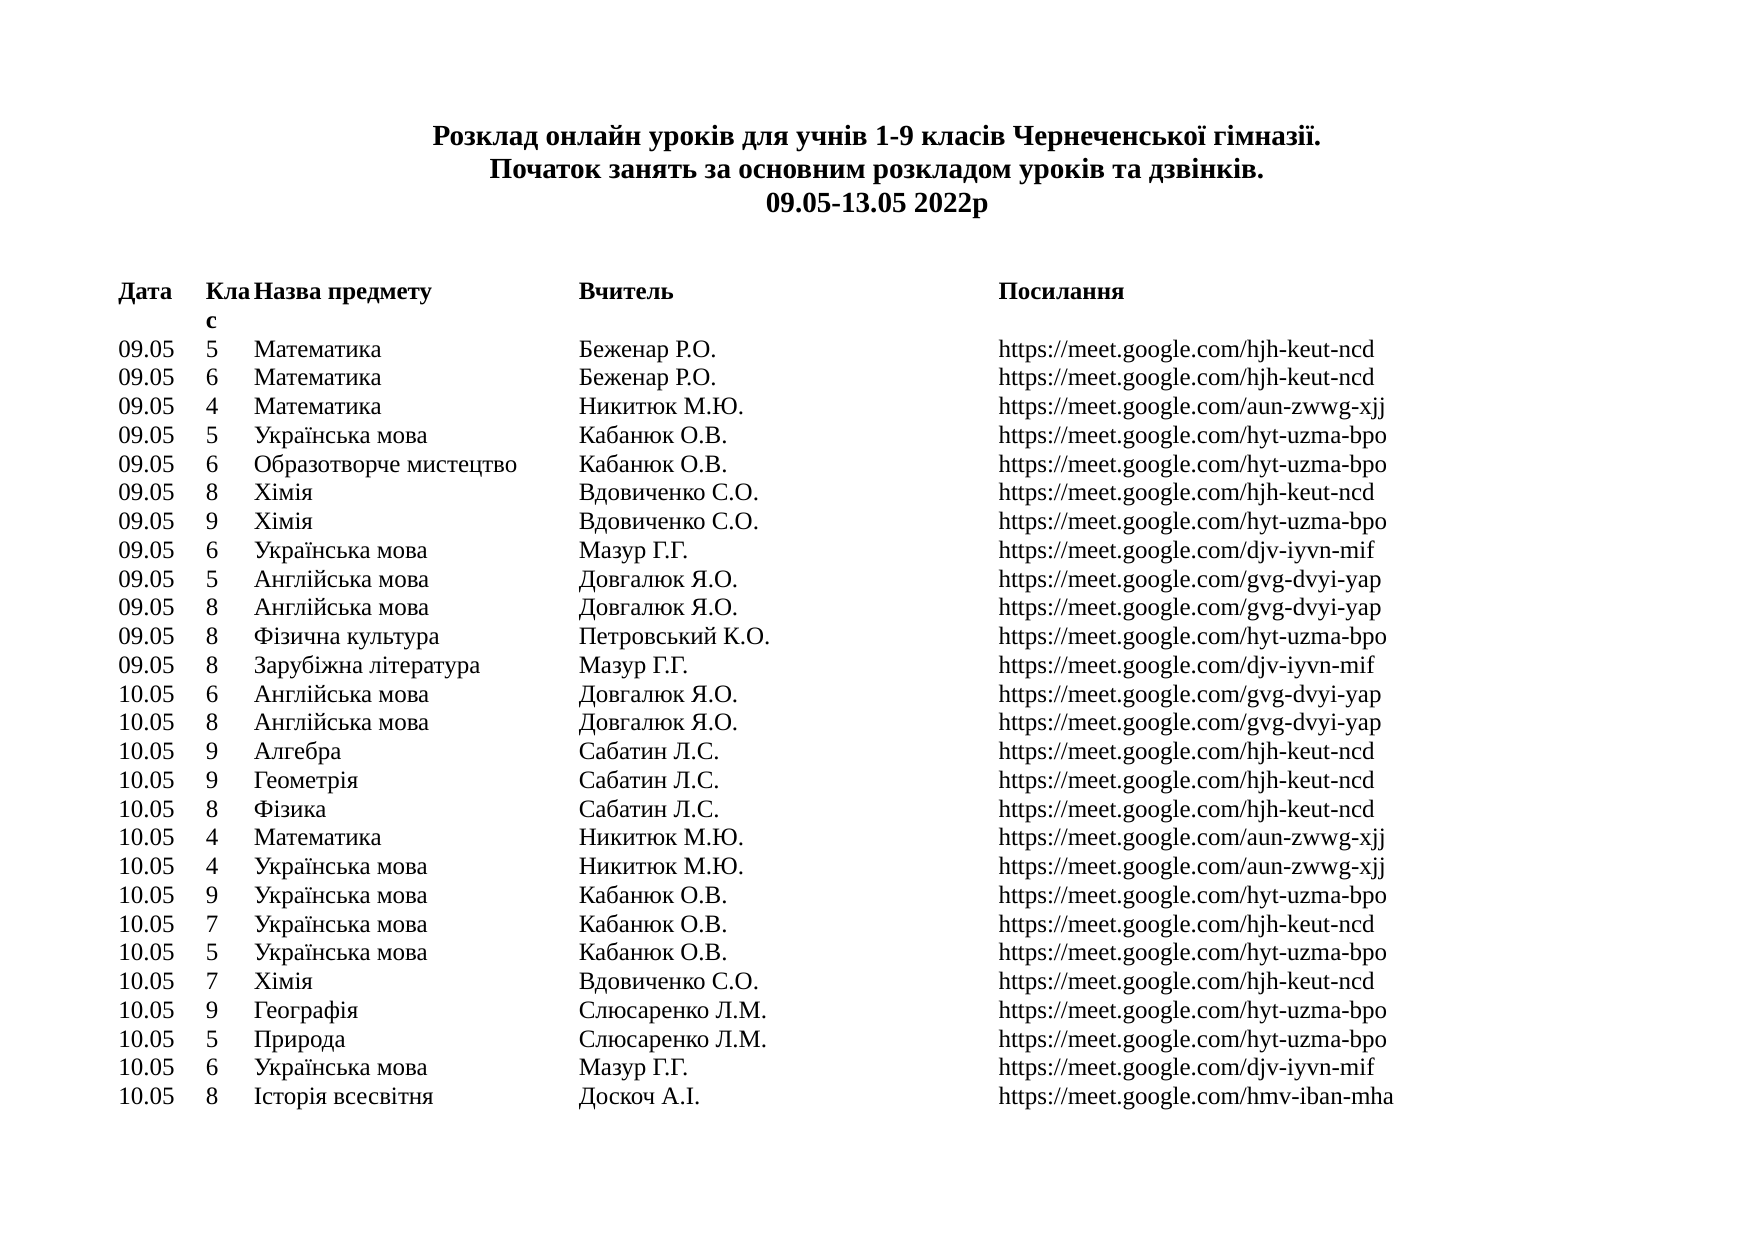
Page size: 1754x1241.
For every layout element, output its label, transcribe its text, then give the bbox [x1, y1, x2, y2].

table_cell Англійська мова [254, 564, 578, 592]
table_cell 09.05 [118, 621, 206, 650]
table_cell 8 [206, 650, 253, 679]
table_cell 10.05 [118, 1053, 206, 1081]
table_header Назва предмету [254, 276, 578, 334]
table_cell Англійська мова [254, 679, 578, 707]
table_header Клас [206, 276, 253, 334]
table_cell 4 [206, 823, 253, 851]
table_cell Географія [254, 995, 578, 1024]
table_cell 9 [206, 995, 253, 1024]
table_cell Петровський К.О. [579, 621, 998, 650]
table_cell https://meet.google.com/aun-zwwg-xjj [998, 391, 1642, 420]
table_cell https://meet.google.com/aun-zwwg-xjj [998, 823, 1642, 851]
table_header Посилання [998, 276, 1642, 334]
table_cell 10.05 [118, 736, 206, 765]
table_cell 09.05 [118, 449, 206, 477]
table_cell https://meet.google.com/hyt-uzma-bpo [998, 506, 1642, 535]
table_cell Никитюк М.Ю. [579, 823, 998, 851]
table_cell https://meet.google.com/hyt-uzma-bpo [998, 995, 1642, 1024]
table_cell 09.05 [118, 363, 206, 391]
table_cell Слюсаренко Л.М. [579, 995, 998, 1024]
table_cell Англійська мова [254, 593, 578, 621]
table_cell 9 [206, 736, 253, 765]
table_cell 09.05 [118, 420, 206, 449]
table_cell 9 [206, 506, 253, 535]
table_cell https://meet.google.com/hyt-uzma-bpo [998, 880, 1642, 909]
table_cell 09.05 [118, 478, 206, 506]
table_cell https://meet.google.com/djv-iyvn-mif [998, 650, 1642, 679]
table_cell https://meet.google.com/hjh-keut-ncd [998, 363, 1642, 391]
table_cell 6 [206, 1053, 253, 1081]
table_cell Математика [254, 823, 578, 851]
table_cell Математика [254, 363, 578, 391]
table_cell Сабатин Л.С. [579, 794, 998, 822]
table_cell 8 [206, 794, 253, 822]
table_cell Вдовиченко С.О. [579, 506, 998, 535]
table_cell Кабанюк О.В. [579, 880, 998, 909]
text Розклад онлайн уроків для учнів 1-9 класів Чернеченської гімназії. [118, 118, 1636, 152]
table_cell Українська мова [254, 880, 578, 909]
table_cell https://meet.google.com/hmv-iban-mha [998, 1081, 1642, 1110]
table_cell https://meet.google.com/djv-iyvn-mif [998, 1053, 1642, 1081]
table_cell 5 [206, 564, 253, 592]
table_cell https://meet.google.com/gvg-dvyi-yap [998, 679, 1642, 707]
table_cell 8 [206, 593, 253, 621]
table_cell Никитюк М.Ю. [579, 391, 998, 420]
table_cell https://meet.google.com/gvg-dvyi-yap [998, 708, 1642, 736]
table_cell Хімія [254, 506, 578, 535]
table_cell https://meet.google.com/hyt-uzma-bpo [998, 449, 1642, 477]
table_cell Геометрія [254, 765, 578, 794]
table_cell 10.05 [118, 851, 206, 880]
table_cell Українська мова [254, 909, 578, 937]
table_cell Українська мова [254, 851, 578, 880]
table_cell Історія всесвітня [254, 1081, 578, 1110]
table_cell Довгалюк Я.О. [579, 564, 998, 592]
table_cell 10.05 [118, 1024, 206, 1052]
table_cell Мазур Г.Г. [579, 535, 998, 564]
table_cell Українська мова [254, 938, 578, 966]
table_cell https://meet.google.com/hjh-keut-ncd [998, 478, 1642, 506]
table_cell Беженар Р.О. [579, 363, 998, 391]
table_cell 5 [206, 1024, 253, 1052]
table_cell 8 [206, 621, 253, 650]
table_cell 10.05 [118, 765, 206, 794]
table_cell 8 [206, 478, 253, 506]
table_cell Вдовиченко С.О. [579, 966, 998, 995]
table_cell 09.05 [118, 650, 206, 679]
text 09.05-13.05 2022р [118, 185, 1636, 219]
table_header Вчитель [579, 276, 998, 334]
table_cell Кабанюк О.В. [579, 909, 998, 937]
table_cell Хімія [254, 478, 578, 506]
table_cell 09.05 [118, 593, 206, 621]
table_cell Українська мова [254, 420, 578, 449]
table_cell 09.05 [118, 334, 206, 362]
table_cell Сабатин Л.С. [579, 736, 998, 765]
table_cell 8 [206, 708, 253, 736]
table_cell 09.05 [118, 564, 206, 592]
table_cell 5 [206, 334, 253, 362]
table_cell 7 [206, 909, 253, 937]
table_cell Математика [254, 334, 578, 362]
table_cell Українська мова [254, 1053, 578, 1081]
table_cell Слюсаренко Л.М. [579, 1024, 998, 1052]
table_cell Математика [254, 391, 578, 420]
table_cell Хімія [254, 966, 578, 995]
table_cell Вдовиченко С.О. [579, 478, 998, 506]
table_cell https://meet.google.com/gvg-dvyi-yap [998, 593, 1642, 621]
table_cell Довгалюк Я.О. [579, 708, 998, 736]
table_cell 4 [206, 391, 253, 420]
table_cell 4 [206, 851, 253, 880]
table_cell Беженар Р.О. [579, 334, 998, 362]
table_cell 7 [206, 966, 253, 995]
table_cell Фізична культура [254, 621, 578, 650]
table_cell 5 [206, 420, 253, 449]
table_cell Кабанюк О.В. [579, 420, 998, 449]
table_cell 10.05 [118, 909, 206, 937]
table_cell Англійська мова [254, 708, 578, 736]
table_cell Природа [254, 1024, 578, 1052]
table_cell 8 [206, 1081, 253, 1110]
table_cell 10.05 [118, 880, 206, 909]
table_cell https://meet.google.com/hjh-keut-ncd [998, 966, 1642, 995]
table_cell Довгалюк Я.О. [579, 679, 998, 707]
table_cell https://meet.google.com/hyt-uzma-bpo [998, 1024, 1642, 1052]
text Початок занять за основним розкладом уроків та дзвінків. [118, 152, 1636, 185]
table_cell 09.05 [118, 391, 206, 420]
table_cell https://meet.google.com/hyt-uzma-bpo [998, 938, 1642, 966]
table_cell Алгебра [254, 736, 578, 765]
table_header Дата [118, 276, 206, 334]
table_cell 9 [206, 765, 253, 794]
table_cell 10.05 [118, 995, 206, 1024]
table_cell https://meet.google.com/hjh-keut-ncd [998, 334, 1642, 362]
table_cell 6 [206, 449, 253, 477]
table_cell Сабатин Л.С. [579, 765, 998, 794]
table_cell https://meet.google.com/djv-iyvn-mif [998, 535, 1642, 564]
table_cell https://meet.google.com/hyt-uzma-bpo [998, 621, 1642, 650]
table_cell Мазур Г.Г. [579, 1053, 998, 1081]
table_cell https://meet.google.com/gvg-dvyi-yap [998, 564, 1642, 592]
table_cell 10.05 [118, 823, 206, 851]
table_cell 10.05 [118, 708, 206, 736]
table_cell Образотворче мистецтво [254, 449, 578, 477]
table_cell https://meet.google.com/hjh-keut-ncd [998, 765, 1642, 794]
table_cell 10.05 [118, 938, 206, 966]
table_cell 10.05 [118, 966, 206, 995]
table_cell 6 [206, 535, 253, 564]
table_cell 6 [206, 679, 253, 707]
table_cell Никитюк М.Ю. [579, 851, 998, 880]
table_cell Кабанюк О.В. [579, 449, 998, 477]
table_cell 9 [206, 880, 253, 909]
table_cell https://meet.google.com/hjh-keut-ncd [998, 794, 1642, 822]
table_cell Українська мова [254, 535, 578, 564]
table_cell https://meet.google.com/hyt-uzma-bpo [998, 420, 1642, 449]
table_cell 6 [206, 363, 253, 391]
table_cell 10.05 [118, 679, 206, 707]
table_cell Кабанюк О.В. [579, 938, 998, 966]
table_cell https://meet.google.com/aun-zwwg-xjj [998, 851, 1642, 880]
table_cell https://meet.google.com/hjh-keut-ncd [998, 909, 1642, 937]
table_cell 10.05 [118, 794, 206, 822]
table_cell 09.05 [118, 506, 206, 535]
table_cell Фізика [254, 794, 578, 822]
table_cell Довгалюк Я.О. [579, 593, 998, 621]
table_cell Зарубіжна література [254, 650, 578, 679]
table_cell Мазур Г.Г. [579, 650, 998, 679]
table_cell https://meet.google.com/hjh-keut-ncd [998, 736, 1642, 765]
table_cell Доскоч А.І. [579, 1081, 998, 1110]
table_cell 10.05 [118, 1081, 206, 1110]
table_cell 5 [206, 938, 253, 966]
table_cell 09.05 [118, 535, 206, 564]
